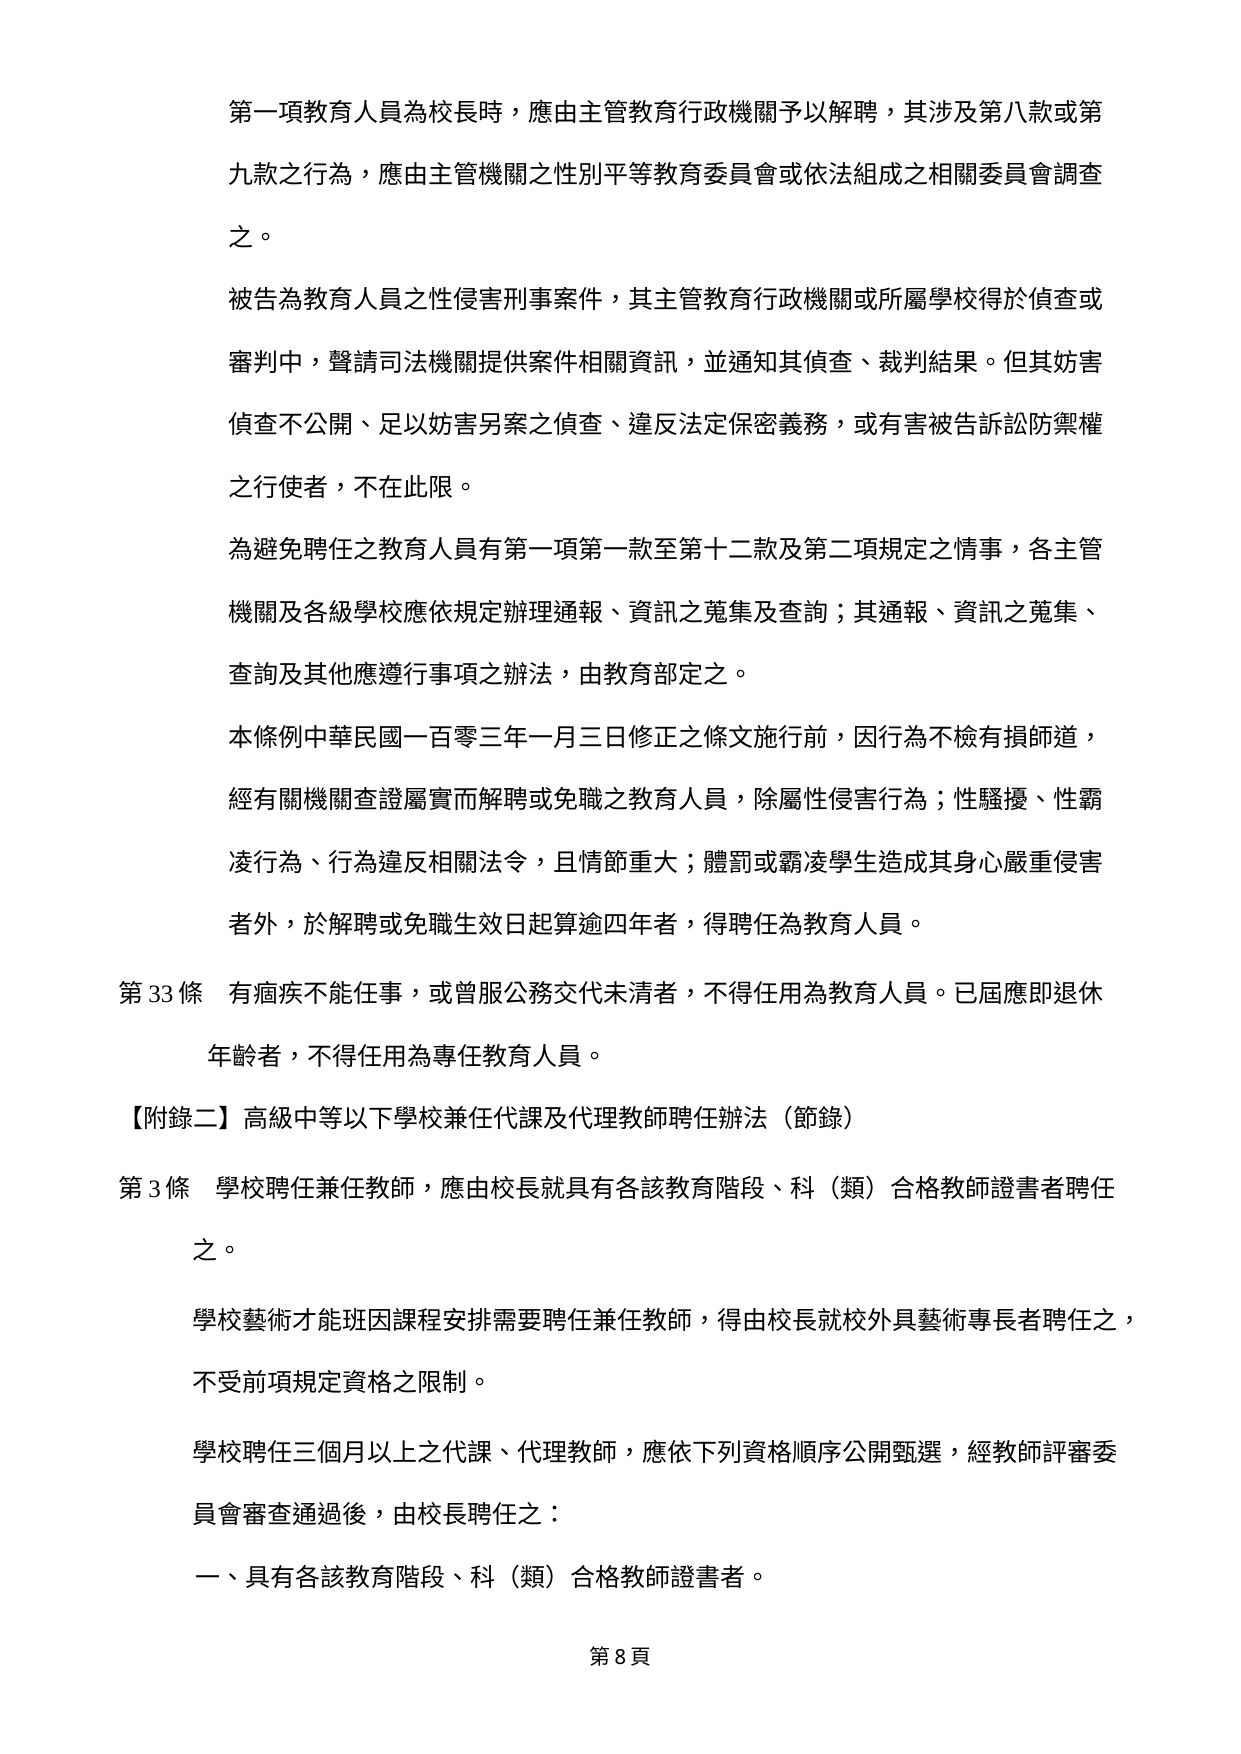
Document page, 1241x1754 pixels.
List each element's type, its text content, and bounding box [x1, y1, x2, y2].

text 第一項教育人員為校長時，應由主管教育行政機關予以解聘，其涉及第八款或第九款之行為，應由主管機關之性別平等教育委員會或依法組成之相關委員會調查之。 [229, 68, 1122, 256]
text 被告為教育人員之性侵害刑事案件，其主管教育行政機關或所屬學校得於偵查或審判中，聲請司法機關提供案件相關資訊，並通知其偵查、裁判結果。但其妨害偵查不公開、足以妨害另案之偵查、違反法定保密義務，或有害被告訴訟防禦權之行使者，不在此限。 [229, 256, 1122, 506]
text 本條例中華民國一百零三年一月三日修正之條文施行前，因行為不檢有損師道，經有關機關查證屬實而解聘或免職之教育人員，除屬性侵害行為；性騷擾、性霸凌行為、行為違反相關法令，且情節重大；體罰或霸凌學生造成其身心嚴重侵害者外，於解聘或免職生效日起算逾四年者，得聘任為教育人員。 [229, 693, 1122, 943]
text 第33條 有痼疾不能任事，或曾服公務交代未清者，不得任用為教育人員。已屆應即退休年齡者，不得任用為專任教育人員。 [118, 950, 1122, 1075]
text 【附錄二】高級中等以下學校兼任代課及代理教師聘任辦法（節錄） [118, 1075, 1122, 1138]
text 一、具有各該教育階段、科（類）合格教師證書者。 [118, 1533, 1122, 1596]
text 第3條 學校聘任兼任教師，應由校長就具有各該教育階段、科（類）合格教師證書者聘任之。 [118, 1145, 1122, 1270]
text 為避免聘任之教育人員有第一項第一款至第十二款及第二項規定之情事，各主管機關及各級學校應依規定辦理通報、資訊之蒐集及查詢；其通報、資訊之蒐集、查詢及其他應遵行事項之辦法，由教育部定之。 [229, 506, 1122, 693]
text 學校聘任三個月以上之代課、代理教師，應依下列資格順序公開甄選，經教師評審委員會審查通過後，由校長聘任之： [192, 1408, 1122, 1533]
text 學校藝術才能班因課程安排需要聘任兼任教師，得由校長就校外具藝術專長者聘任之，不受前項規定資格之限制。 [192, 1277, 1122, 1402]
